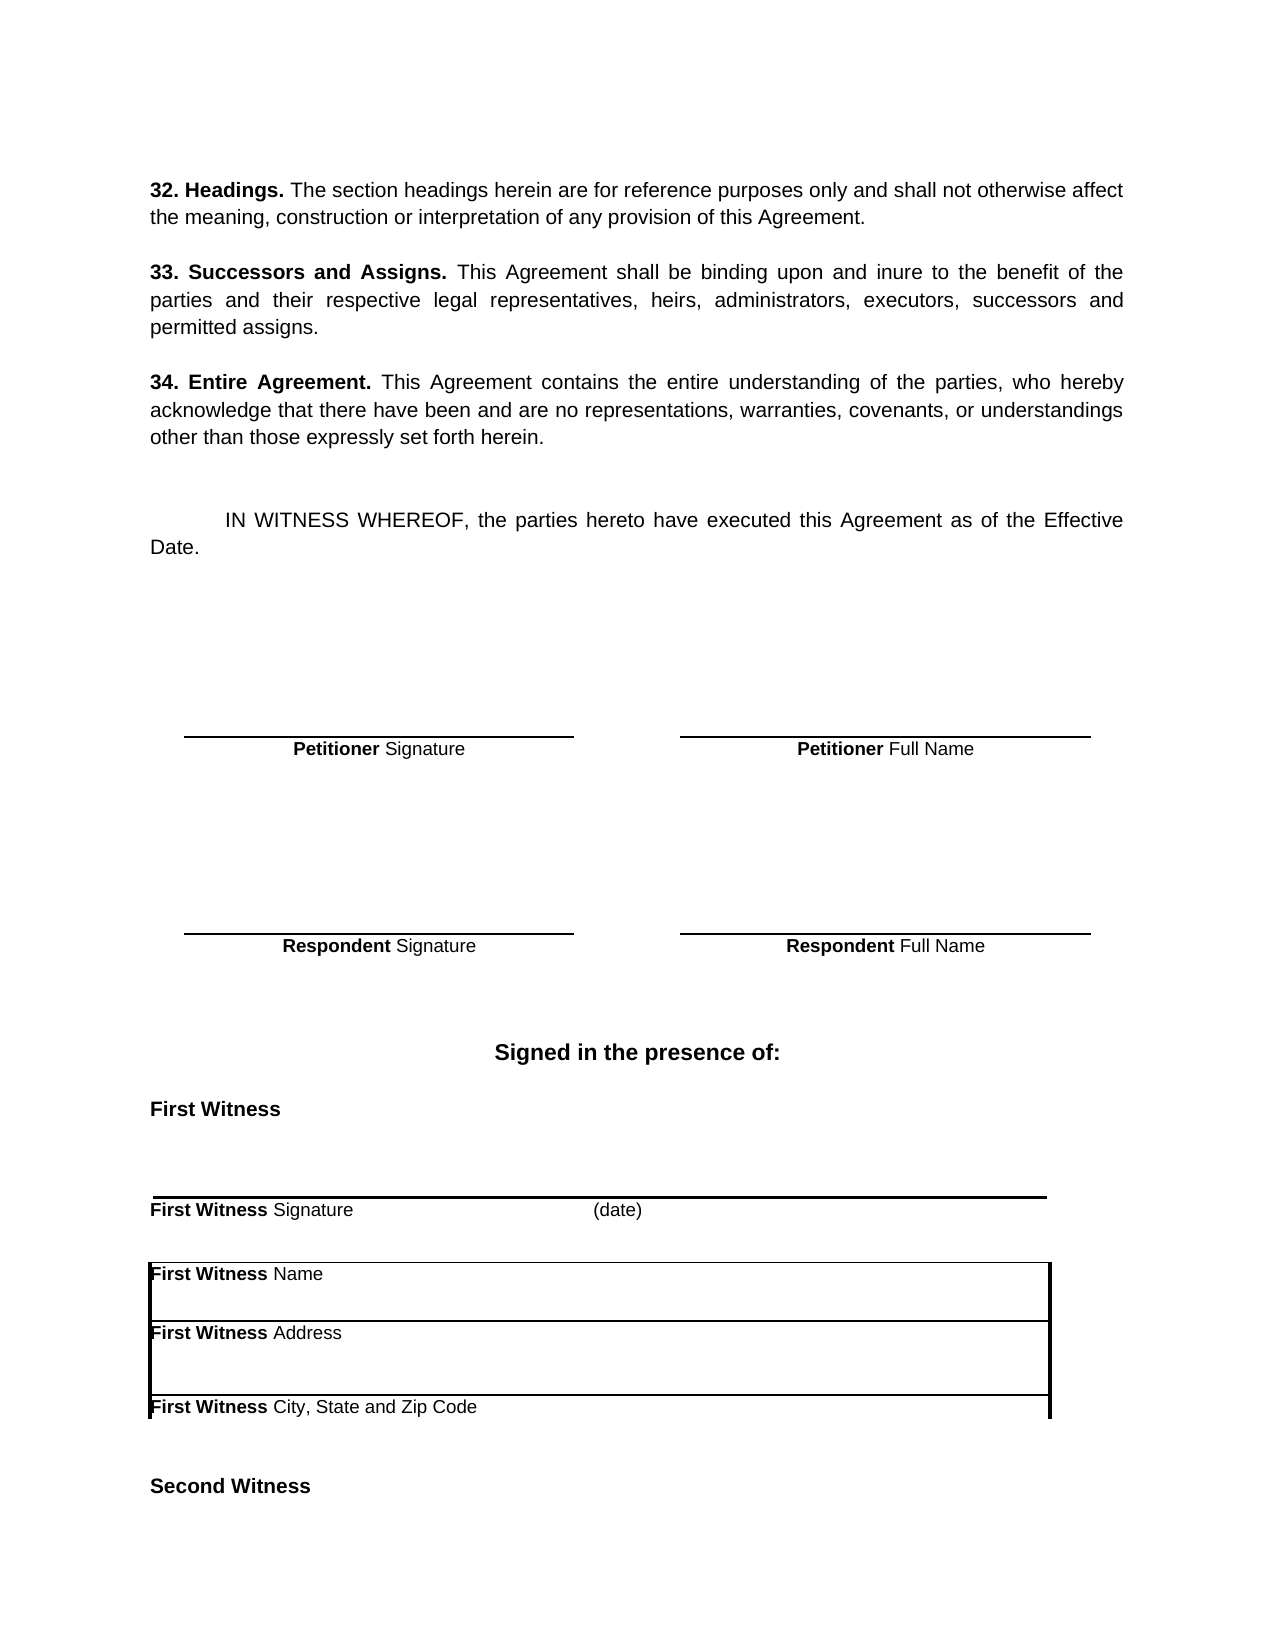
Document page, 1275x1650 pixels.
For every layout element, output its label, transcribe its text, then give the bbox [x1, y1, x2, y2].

table_header [184, 618, 574, 736]
text 33. Successors and Assigns. This Agreement shall be binding upon and inure to the benefit of the parties and their respective legal representatives, heirs, administrators, executors, successors and permitted assigns. [150, 260, 1125, 339]
table_cell First Witness Address [152, 1322, 1048, 1347]
table_cell Respondent Signature [184, 935, 574, 957]
table_header [593, 1152, 1050, 1196]
text 34. Entire Agreement. This Agreement contains the entire understanding of the parties, who hereby acknowledge that there have been and are no representations, warranties, covenants, or understandings other than those expressly set forth herein. [150, 370, 1125, 449]
table_cell [152, 1289, 1048, 1319]
table_cell First Witness City, State and Zip Code [152, 1396, 1048, 1419]
text 32. Headings. The section headings herein are for reference purposes only and shall not otherwise affect the meaning, construction or interpretation of any provision of this Agreement. [150, 177, 1125, 229]
table_cell Petitioner Signature [184, 738, 574, 760]
table_cell Petitioner Full Name [680, 738, 1091, 760]
table_cell [150, 1220, 593, 1262]
table_cell (date) [593, 1196, 1050, 1220]
subtitle First Witness [150, 1097, 1125, 1121]
table_header [184, 815, 574, 933]
table_cell First Witness Name [152, 1263, 1048, 1289]
table_cell Respondent Full Name [680, 935, 1091, 957]
table_header [574, 815, 680, 933]
text IN WITNESS WHEREOF, the parties hereto have executed this Agreement as of the Effective Date. [150, 507, 1125, 559]
subtitle Second Witness [150, 1474, 1125, 1498]
subtitle Signed in the presence of: [150, 1039, 1125, 1066]
table_cell First Witness Signature [150, 1196, 593, 1220]
table_header [574, 618, 680, 736]
table_header [150, 1152, 593, 1196]
table_header [680, 618, 1091, 736]
table_cell [593, 1220, 1050, 1262]
table_header [680, 815, 1091, 933]
table_cell [574, 736, 680, 760]
table_cell [574, 933, 680, 957]
table_cell [152, 1347, 1048, 1394]
